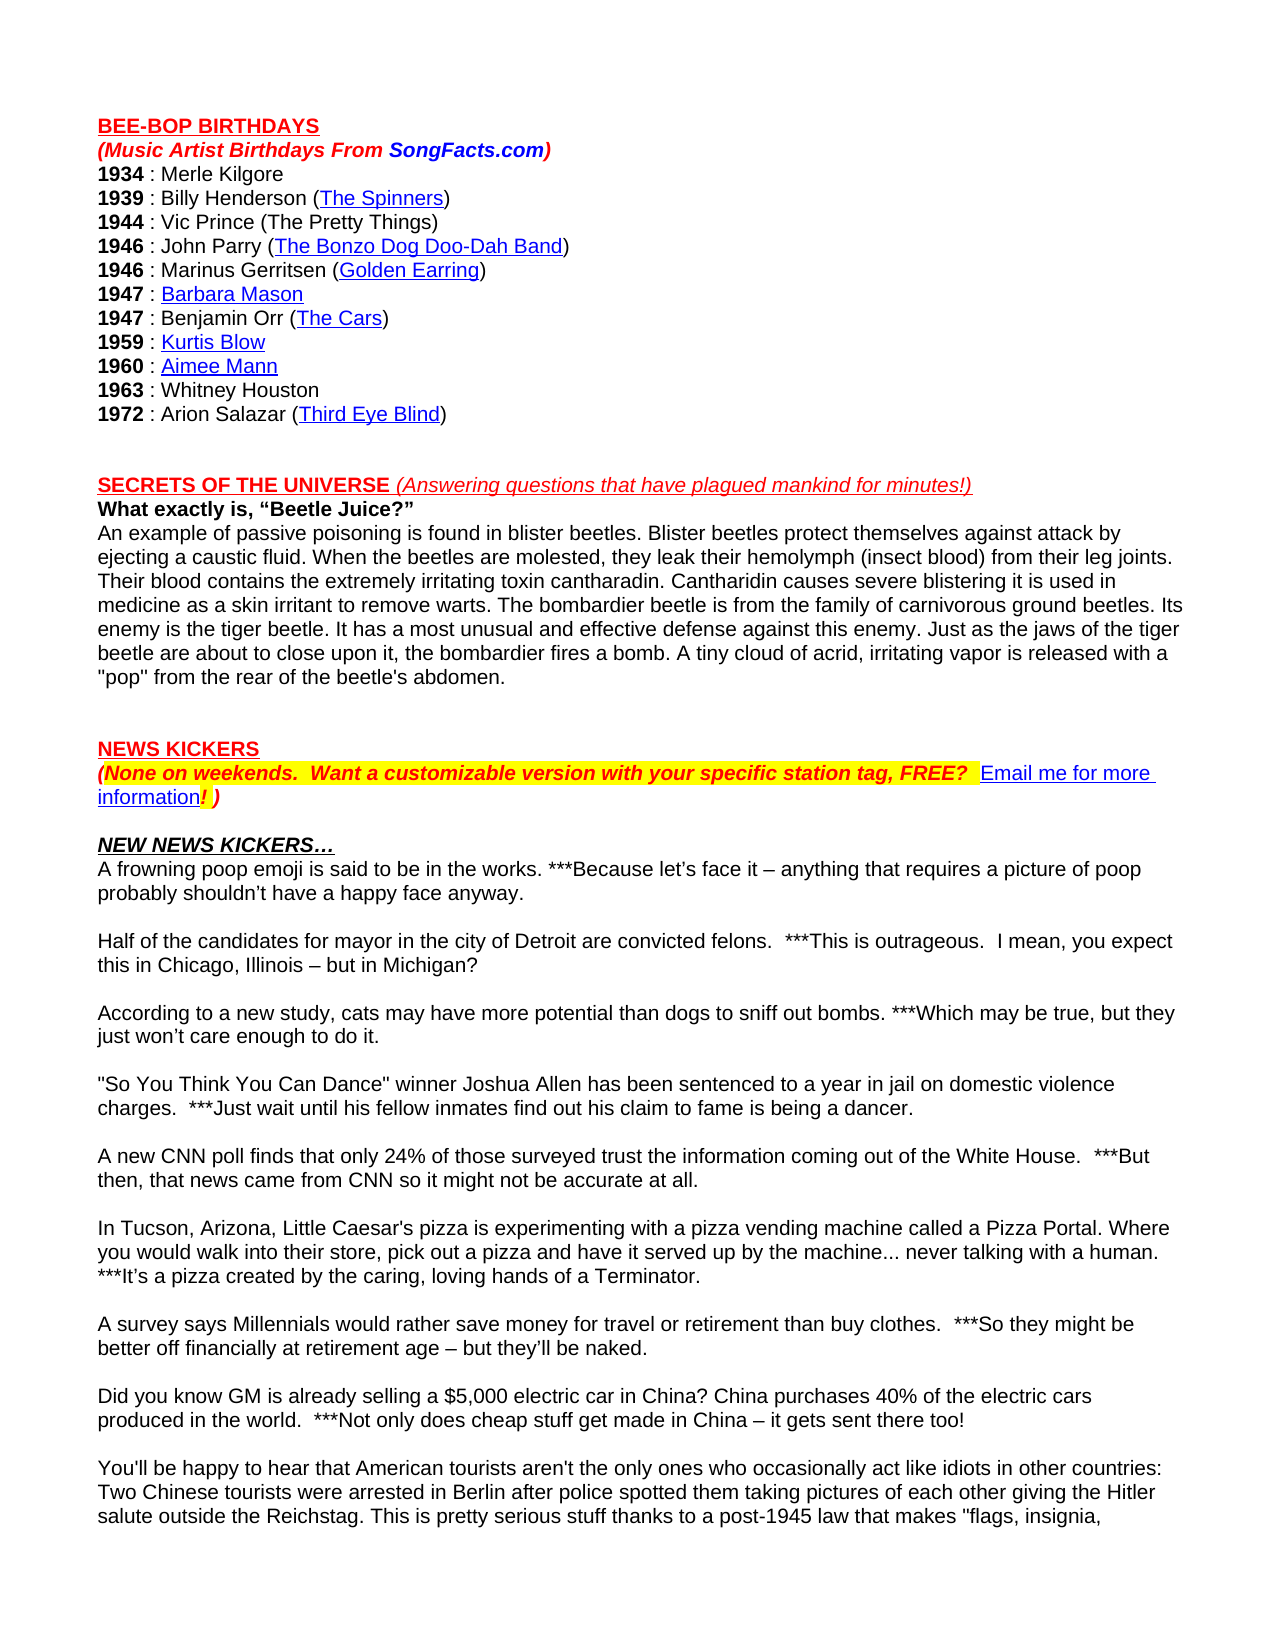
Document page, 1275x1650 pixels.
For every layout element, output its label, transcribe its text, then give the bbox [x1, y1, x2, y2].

text 1947 : Barbara Mason [97, 282, 1185, 306]
text An example of passive poisoning is found in blister beetles. Blister beetles protect themselves against attack by ejecting a caustic fluid. When the beetles are molested, they leak their hemolymph (insect blood) from their leg joints. Their blood contains the extremely irritating toxin cantharadin. Cantharidin causes severe blistering it is used in medicine as a skin irritant to remove warts. The bombardier beetle is from the family of carnivorous ground beetles. Its enemy is the tiger beetle. It has a most unusual and effective defense against this enemy. Just as the jaws of the tiger beetle are about to close upon it, the bombardier fires a bomb. A tiny cloud of acrid, irritating vapor is released with a ''pop'' from the rear of the beetle's abdomen. [97, 521, 1185, 689]
text 1947 : Benjamin Orr (The Cars) [97, 306, 1185, 329]
text (None on weekends. Want a customizable version with your specific station tag, FREE? Email me for more information! ) [97, 761, 1185, 809]
text What exactly is, “Beetle Juice?” [97, 497, 1185, 521]
text A new CNN poll finds that only 24% of those surveyed trust the information coming out of the White House. ***But then, that news came from CNN so it might not be accurate at all. [97, 1144, 1185, 1192]
text 1939 : Billy Henderson (The Spinners) [97, 186, 1185, 210]
text "So You Think You Can Dance" winner Joshua Allen has been sentenced to a year in jail on domestic violence charges. ***Just wait until his fellow inmates find out his claim to fame is being a dancer. [97, 1072, 1185, 1120]
text (Music Artist Birthdays From SongFacts.com) [97, 138, 1185, 162]
text A survey says Millennials would rather save money for travel or retirement than buy clothes. ***So they might be better off financially at retirement age – but they’ll be naked. [97, 1312, 1185, 1360]
text Half of the candidates for mayor in the city of Detroit are convicted felons. ***This is outrageous. I mean, you expect this in Chicago, Illinois – but in Michigan? [97, 928, 1185, 976]
text Did you know GM is already selling a $5,000 electric car in China? China purchases 40% of the electric cars produced in the world. ***Not only does cheap stuff get made in China – it gets sent there too! [97, 1384, 1185, 1432]
text SECRETS OF THE UNIVERSE (Answering questions that have plagued mankind for minutes!) [97, 473, 1185, 497]
text NEWS KICKERS [97, 737, 1185, 761]
text NEW NEWS KICKERS… [97, 833, 1185, 857]
text In Tucson, Arizona, Little Caesar's pizza is experimenting with a pizza vending machine called a Pizza Portal. Where you would walk into their store, pick out a pizza and have it served up by the machine... never talking with a human. ***It’s a pizza created by the caring, loving hands of a Terminator. [97, 1216, 1185, 1288]
text 1946 : John Parry (The Bonzo Dog Doo-Dah Band) [97, 234, 1185, 258]
text 1972 : Arion Salazar (Third Eye Blind) [97, 401, 1185, 425]
text According to a new study, cats may have more potential than dogs to sniff out bombs. ***Which may be true, but they just won’t care enough to do it. [97, 1000, 1185, 1048]
text 1946 : Marinus Gerritsen (Golden Earring) [97, 258, 1185, 282]
text 1944 : Vic Prince (The Pretty Things) [97, 210, 1185, 234]
text 1963 : Whitney Houston [97, 377, 1185, 401]
text 1934 : Merle Kilgore [97, 162, 1185, 186]
text 1959 : Kurtis Blow [97, 329, 1185, 353]
text BEE-BOP BIRTHDAYS [97, 114, 1185, 138]
text You'll be happy to hear that American tourists aren't the only ones who occasionally act like idiots in other countries: Two Chinese tourists were arrested in Berlin after police spotted them taking pictures of each other giving the Hitler salute outside the Reichstag. This is pretty serious stuff thanks to a post-1945 law that makes "flags, insignia, [97, 1456, 1185, 1527]
text A frowning poop emoji is said to be in the works. ***Because let’s face it – anything that requires a picture of poop probably shouldn’t have a happy face anyway. [97, 857, 1185, 904]
text 1960 : Aimee Mann [97, 353, 1185, 377]
